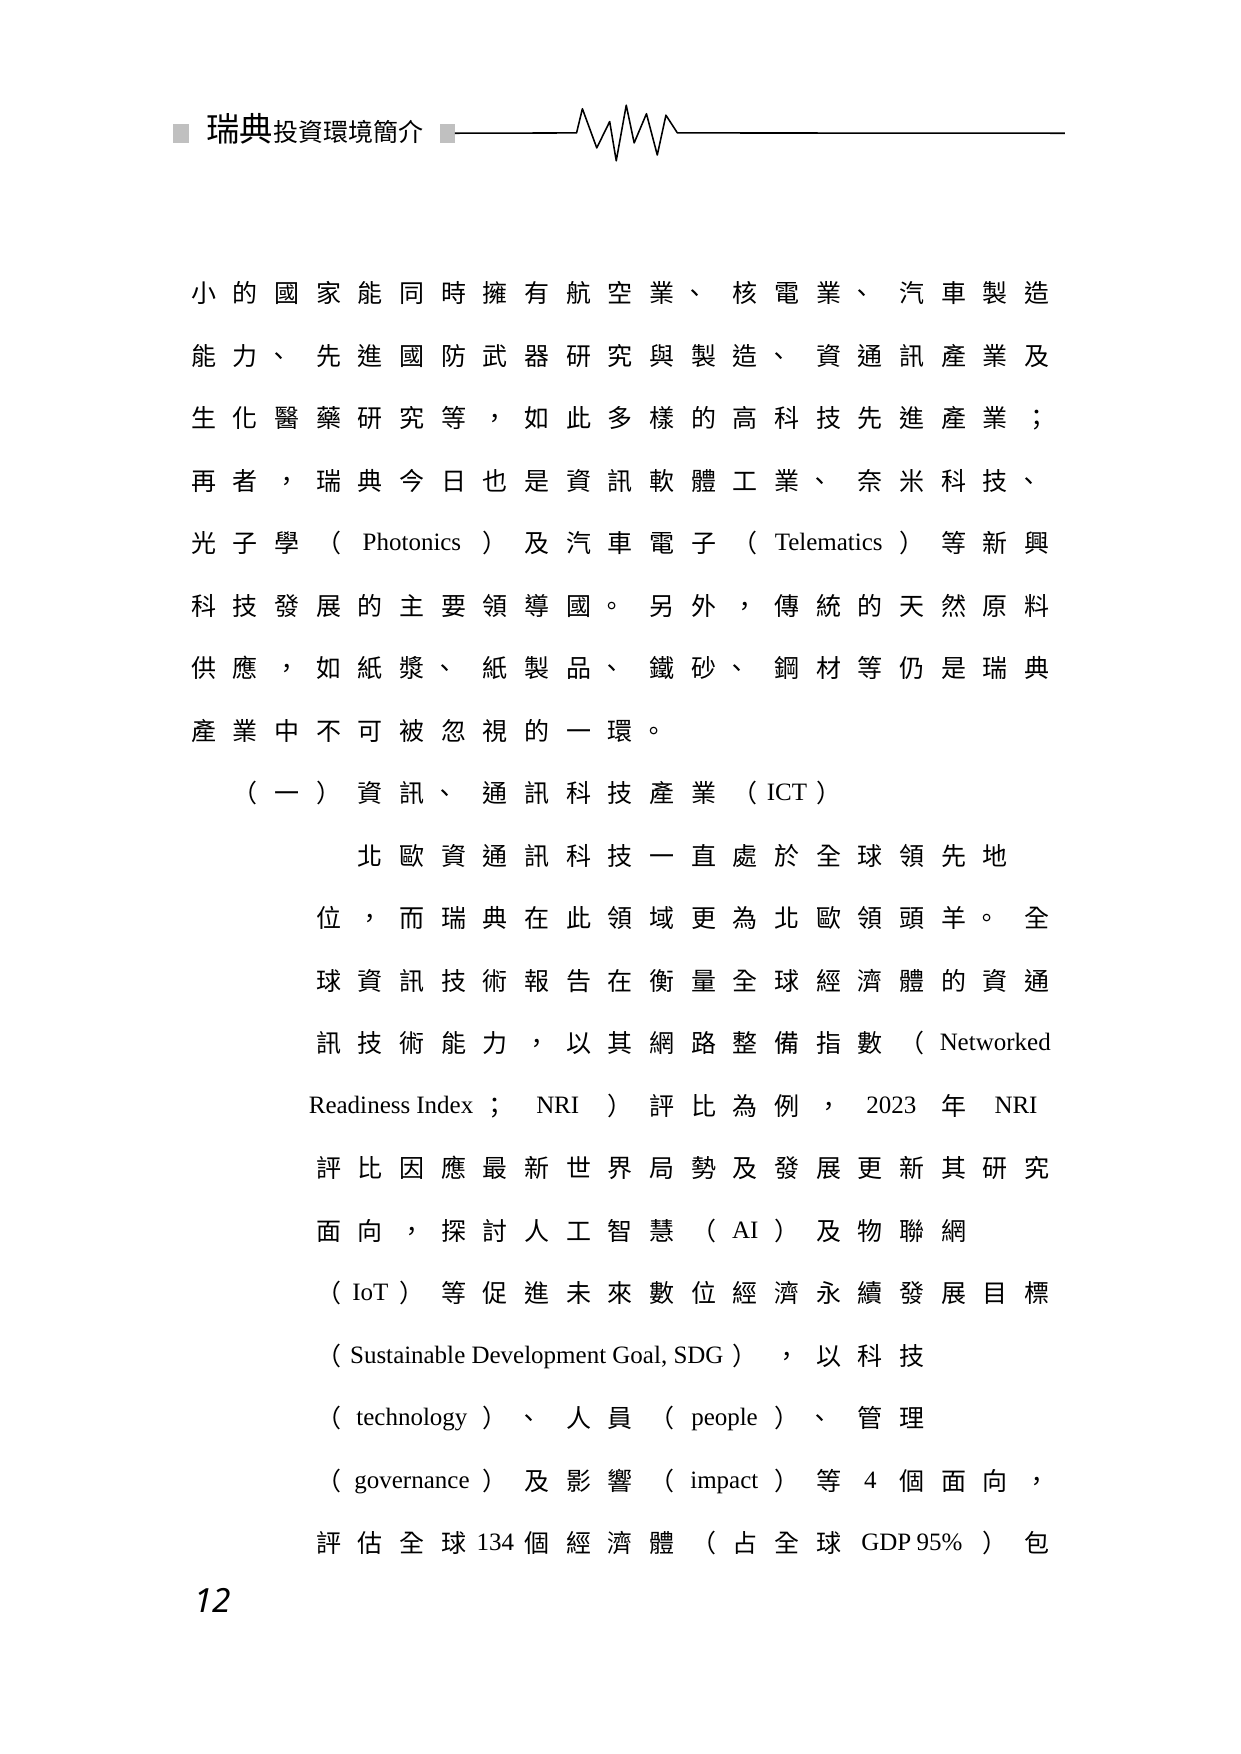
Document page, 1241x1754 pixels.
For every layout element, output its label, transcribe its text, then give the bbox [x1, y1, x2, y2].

text （一）資訊、通訊科技產業（ICT） [207, 750, 1058, 813]
text 北歐資通訊科技一直處於全球領先地位，而瑞典在此領域更為北歐領頭羊。全球資訊技術報告在衡量全球經濟體的資通訊技術能力，以其網路整備指數（Networked Readiness Index；NRI）評比為例，2023年NRI評比因應最新世界局勢及發展更新其研究面向，探討人工智慧（AI）及物聯網（IoT）等促進未來數位經濟永續發展目標（Sustainable Development Goal, SDG），以科技（technology）、人員（people）、管理（governance）及影響（impact）等4個面向，評估全球134個經濟體（占全球GDP 95%）包 [281, 813, 1058, 1563]
text 小的國家能同時擁有航空業、核電業、汽車製造能力、先進國防武器研究與製造、資通訊產業及生化醫藥研究等，如此多樣的高科技先進產業；再者，瑞典今日也是資訊軟體工業、奈米科技、光子學（Photonics）及汽車電子（Telematics）等新興科技發展的主要領導國。另外，傳統的天然原料供應，如紙漿、紙製品、鐵砂、鋼材等仍是瑞典產業中不可被忽視的一環。 [183, 250, 1058, 750]
